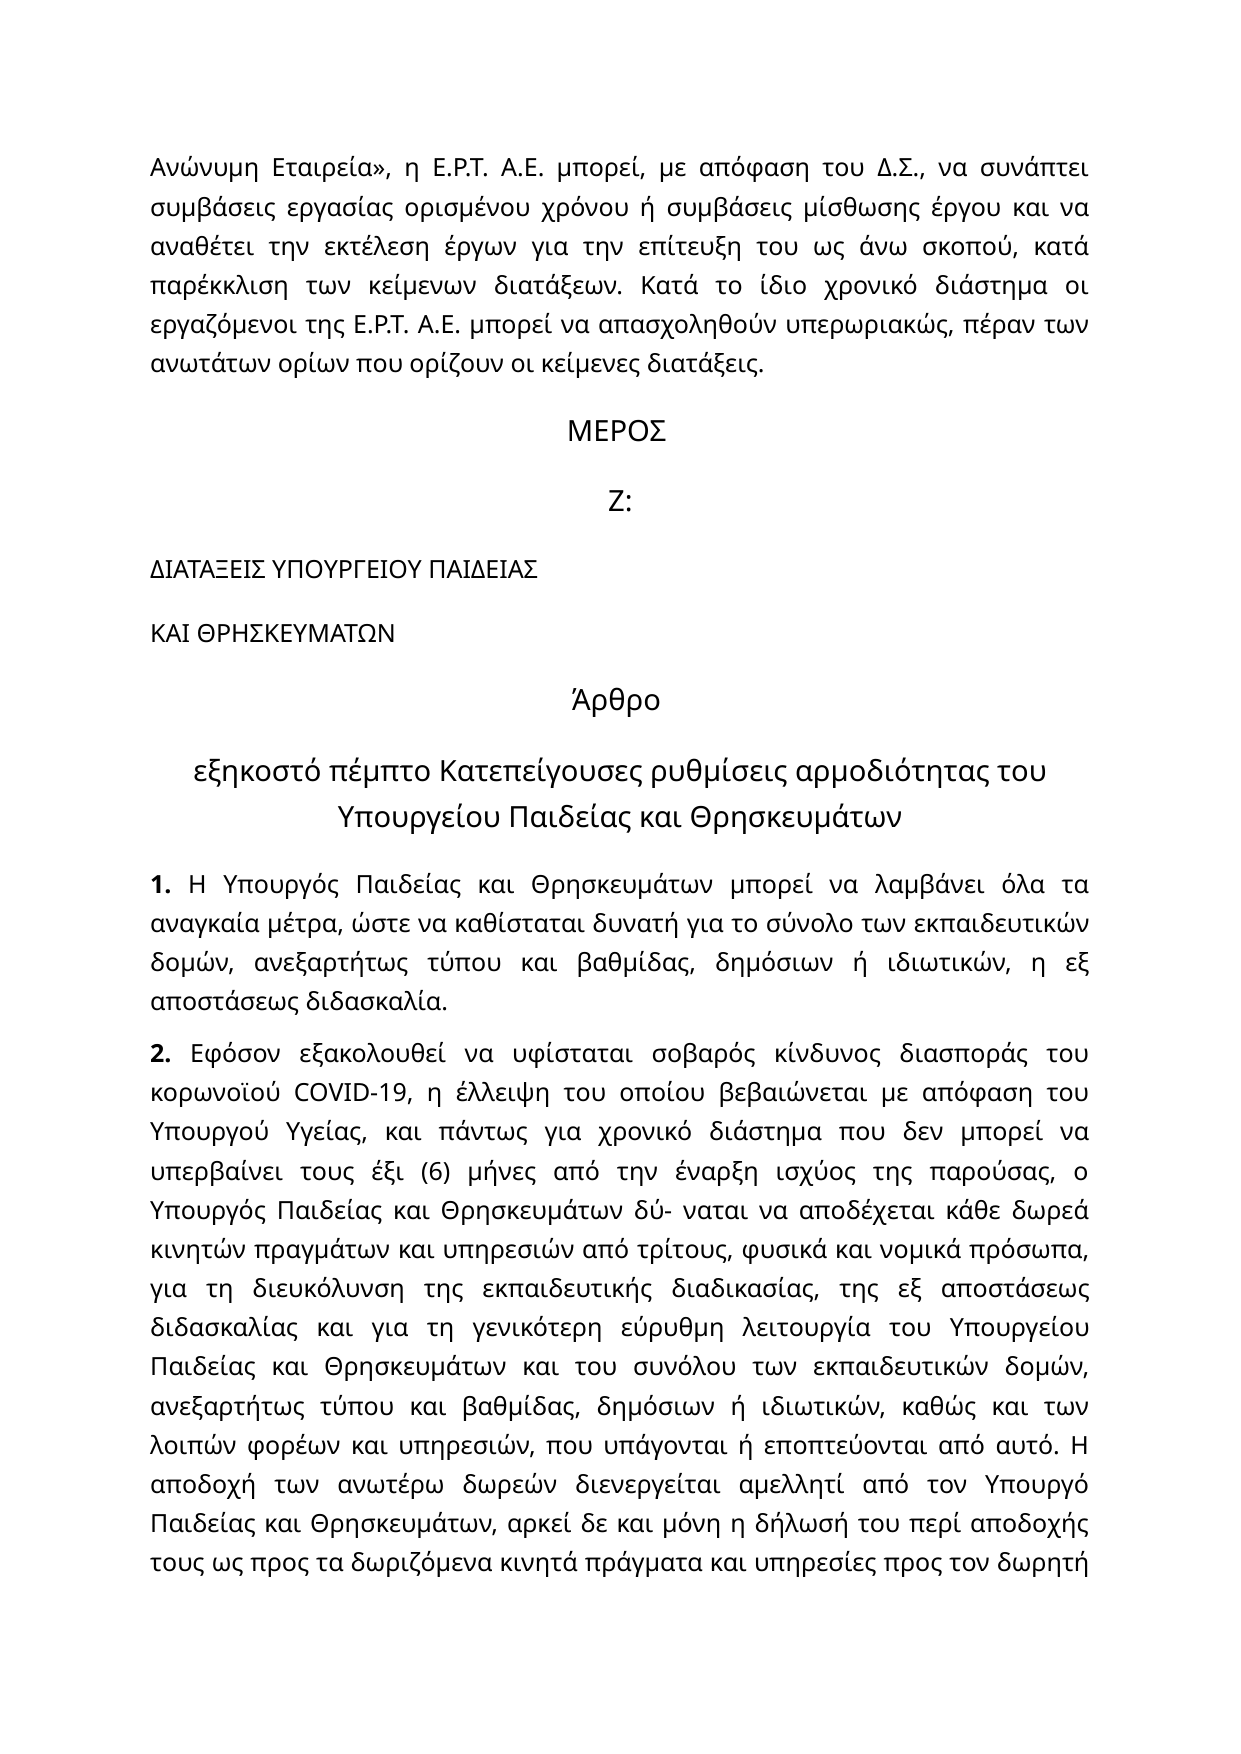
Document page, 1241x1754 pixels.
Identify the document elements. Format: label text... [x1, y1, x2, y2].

subtitle Ζ: [150, 481, 1090, 520]
subtitle ΜΕΡΟΣ [150, 410, 1090, 450]
text ΚΑΙ ΘΡΗΣΚΕΥΜΑΤΩΝ [150, 615, 1090, 649]
subtitle εξηκοστό πέμπτο Κατεπείγουσες ρυθμίσεις αρμοδιότητας του Υπουργείου Παιδείας και Θρησκευμάτων [150, 750, 1090, 836]
text 1. Η Υπουργός Παιδείας και Θρησκευμάτων μπορεί να λαμβάνει όλα τα αναγκαία μέτρα, ώστε να καθίσταται δυνατή για το σύνολο των εκπαιδευτικών δομών, ανεξαρτήτως τύπου και βαθμίδας, δημόσιων ή ιδιωτικών, η εξ αποστάσεως διδασκαλία. [150, 866, 1090, 1018]
text Ανώνυμη Εταιρεία», η Ε.Ρ.Τ. Α.Ε. μπορεί, με απόφαση του Δ.Σ., να συνάπτει συμβάσεις εργασίας ορισμένου χρόνου ή συμβάσεις μίσθωσης έργου και να αναθέτει την εκτέλεση έργων για την επίτευξη του ως άνω σκοπού, κατά παρέκκλιση των κείμενων διατάξεων. Kατά το ίδιο χρονικό διάστημα οι εργαζόμενοι της Ε.Ρ.Τ. A.E. μπορεί να απασχοληθούν υπερωριακώς, πέραν των ανωτάτων ορίων που ορίζουν οι κείμενες διατάξεις. [150, 150, 1090, 380]
text 2. Εφόσον εξακολουθεί να υφίσταται σοβαρός κίνδυνος διασποράς του κορωνοϊού COVID-19, η έλλειψη του οποίου βεβαιώνεται με απόφαση του Υπουργού Υγείας, και πάντως για χρονικό διάστημα που δεν μπορεί να υπερβαίνει τους έξι (6) μήνες από την έναρξη ισχύος της παρούσας, ο Υπουργός Παιδείας και Θρησκευμάτων δύ- ναται να αποδέχεται κάθε δωρεά κινητών πραγμάτων και υπηρεσιών από τρίτους, φυσικά και νομικά πρόσωπα, για τη διευκόλυνση της εκπαιδευτικής διαδικασίας, της εξ αποστάσεως διδασκαλίας και για τη γενικότερη εύρυθμη λειτουργία του Υπουργείου Παιδείας και Θρησκευμάτων και του συνόλου των εκπαιδευτικών δομών, ανεξαρτήτως τύπου και βαθμίδας, δημόσιων ή ιδιωτικών, καθώς και των λοιπών φορέων και υπηρεσιών, που υπάγονται ή εποπτεύονται από αυτό. Η αποδοχή των ανωτέρω δωρεών διενεργείται αμελλητί από τον Υπουργό Παιδείας και Θρησκευμάτων, αρκεί δε και μόνη η δήλωσή του περί αποδοχής τους ως προς τα δωριζόμενα κινητά πράγματα και υπηρεσίες προς τον δωρητή [150, 1036, 1090, 1579]
subtitle Άρθρο [150, 679, 1090, 719]
text ΔΙΑΤΑΞΕΙΣ ΥΠΟΥΡΓΕΙΟΥ ΠΑΙΔΕΙΑΣ [150, 551, 1090, 585]
